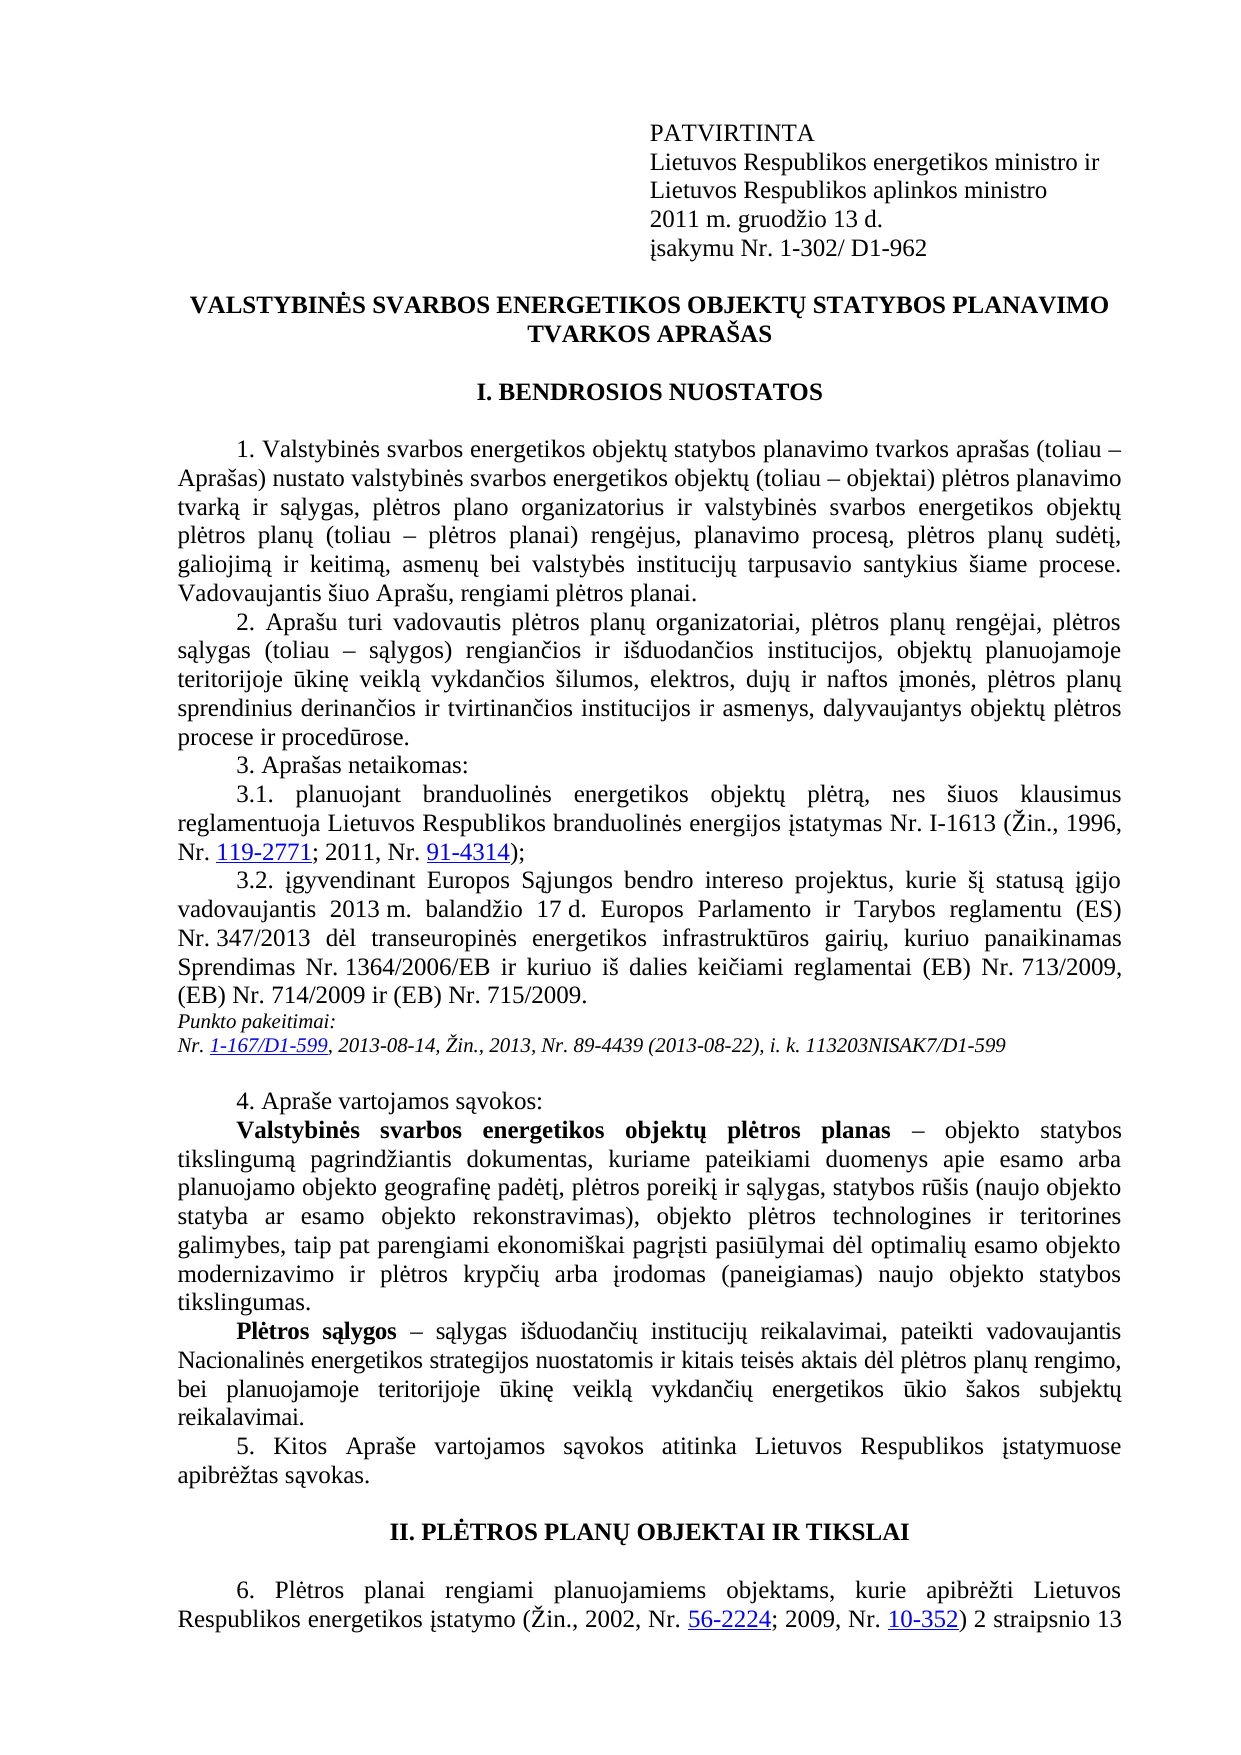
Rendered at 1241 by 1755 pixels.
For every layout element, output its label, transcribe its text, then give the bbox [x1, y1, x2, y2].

text Lietuvos Respublikos aplinkos ministro [649, 176, 1122, 204]
text 3.1. planuojant branduolinės energetikos objektų plėtrą, nes šiuos klausimus reglamentuoja Lietuvos Respublikos branduolinės energijos įstatymas Nr. I-1613 (Žin., 1996, Nr. 119-2771; 2011, Nr. 91-4314); [177, 779, 1122, 866]
text 5. Kitos Apraše vartojamos sąvokos atitinka Lietuvos Respublikos įstatymuose apibrėžtas sąvokas. [177, 1431, 1122, 1489]
text 2011 m. gruodžio 13 d. [649, 204, 1122, 233]
text įsakymu Nr. 1-302/ D1-962 [649, 233, 1122, 262]
text 1. Valstybinės svarbos energetikos objektų statybos planavimo tvarkos aprašas (toliau – Aprašas) nustato valstybinės svarbos energetikos objektų (toliau – objektai) plėtros planavimo tvarką ir sąlygas, plėtros plano organizatorius ir valstybinės svarbos energetikos objektų plėtros planų (toliau – plėtros planai) rengėjus, planavimo procesą, plėtros planų sudėtį, galiojimą ir keitimą, asmenų bei valstybės institucijų tarpusavio santykius šiame procese. Vadovaujantis šiuo Aprašu, rengiami plėtros planai. [177, 434, 1122, 607]
text 6. Plėtros planai rengiami planuojamiems objektams, kurie apibrėžti Lietuvos Respublikos energetikos įstatymo (Žin., 2002, Nr. 56-2224; 2009, Nr. 10-352) 2 straipsnio 13 [177, 1575, 1122, 1632]
text Valstybinės svarbos energetikos objektų statybos planavimo tvarkos aprašas [177, 291, 1122, 348]
text Valstybinės svarbos energetikos objektų plėtros planas – objekto statybos tikslingumą pagrindžiantis dokumentas, kuriame pateikiami duomenys apie esamo arba planuojamo objekto geografinę padėtį, plėtros poreikį ir sąlygas, statybos rūšis (naujo objekto statyba ar esamo objekto rekonstravimas), objekto plėtros technologines ir teritorines galimybes, taip pat parengiami ekonomiškai pagrįsti pasiūlymai dėl optimalių esamo objekto modernizavimo ir plėtros krypčių arba įrodomas (paneigiamas) naujo objekto statybos tikslingumas. [177, 1115, 1122, 1316]
text Lietuvos Respublikos energetikos ministro ir [649, 147, 1122, 176]
text II. PLĖTROS Planų OBJEKTAI IR tikslai [177, 1517, 1122, 1546]
text I. Bendrosios nuostatos [177, 377, 1122, 406]
text PATVIRTINTA [649, 118, 1122, 147]
text 2. Aprašu turi vadovautis plėtros planų organizatoriai, plėtros planų rengėjai, plėtros sąlygas (toliau – sąlygos) rengiančios ir išduodančios institucijos, objektų planuojamoje teritorijoje ūkinę veiklą vykdančios šilumos, elektros, dujų ir naftos įmonės, plėtros planų sprendinius derinančios ir tvirtinančios institucijos ir asmenys, dalyvaujantys objektų plėtros procese ir procedūrose. [177, 607, 1122, 751]
text Punkto pakeitimai: [177, 1009, 1122, 1033]
text Plėtros sąlygos – sąlygas išduodančių institucijų reikalavimai, pateikti vadovaujantis Nacionalinės energetikos strategijos nuostatomis ir kitais teisės aktais dėl plėtros planų rengimo, bei planuojamoje teritorijoje ūkinę veiklą vykdančių energetikos ūkio šakos subjektų reikalavimai. [177, 1316, 1122, 1431]
text 4. Apraše vartojamos sąvokos: [177, 1086, 1122, 1115]
text Nr. 1-167/D1-599, 2013-08-14, Žin., 2013, Nr. 89-4439 (2013-08-22), i. k. 113203NISAK7/D1-599 [177, 1033, 1122, 1057]
text 3. Aprašas netaikomas: [177, 751, 1122, 779]
text 3.2. įgyvendinant Europos Sąjungos bendro intereso projektus, kurie šį statusą įgijo vadovaujantis 2013 m. balandžio 17 d. Europos Parlamento ir Tarybos reglamentu (ES) Nr. 347/2013 dėl transeuropinės energetikos infrastruktūros gairių, kuriuo panaikinamas Sprendimas Nr. 1364/2006/EB ir kuriuo iš dalies keičiami reglamentai (EB) Nr. 713/2009, (EB) Nr. 714/2009 ir (EB) Nr. 715/2009. [177, 866, 1122, 1009]
